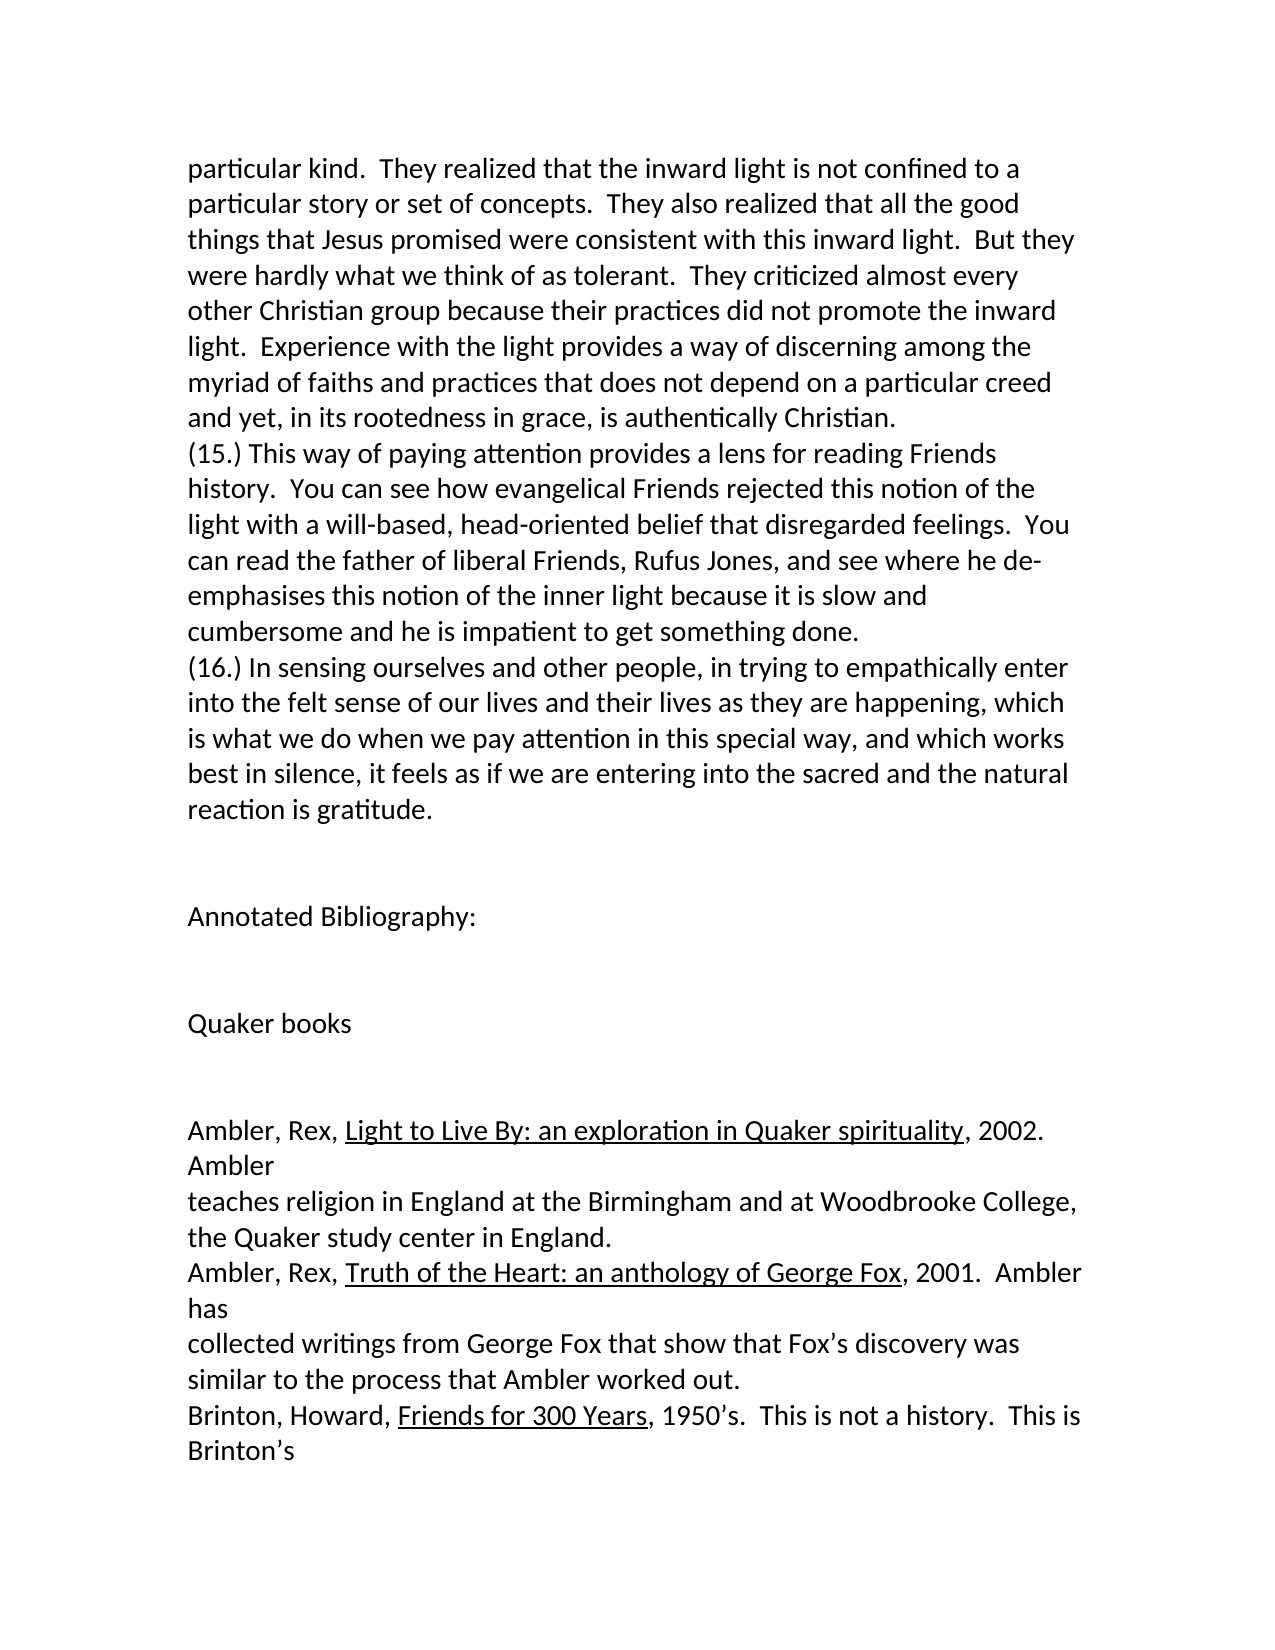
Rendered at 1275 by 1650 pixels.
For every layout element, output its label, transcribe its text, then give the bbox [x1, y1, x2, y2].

text (16.) In sensing ourselves and other people, in trying to empathically enter into the felt sense of our lives and their lives as they are happening, which is what we do when we pay attention in this special way, and which works best in silence, it feels as if we are entering into the sacred and the natural reaction is gratitude. [187, 649, 1087, 827]
text Quaker books [187, 1005, 1087, 1041]
text Brinton, Howard, Friends for 300 Years, 1950’s. This is not a history. This is Brinton’s [187, 1397, 1087, 1468]
text Ambler, Rex, Light to Live By: an exploration in Quaker spirituality, 2002. Ambler [187, 1112, 1087, 1183]
text Ambler, Rex, Truth of the Heart: an anthology of George Fox, 2001. Ambler has [187, 1254, 1087, 1326]
text collected writings from George Fox that show that Fox’s discovery was similar to the process that Ambler worked out. [187, 1326, 1087, 1397]
text particular kind. They realized that the inward light is not confined to a particular story or set of concepts. They also realized that all the good things that Jesus promised were consistent with this inward light. But they were hardly what we think of as tolerant. They criticized almost every other Christian group because their practices did not promote the inward light. Experience with the light provides a way of discerning among the myriad of faiths and practices that does not depend on a particular creed and yet, in its rootedness in grace, is authentically Christian. [187, 150, 1087, 435]
text (15.) This way of paying attention provides a lens for reading Friends history. You can see how evangelical Friends rejected this notion of the light with a will-based, head-oriented belief that disregarded feelings. You can read the father of liberal Friends, Rufus Jones, and see where he de-emphasises this notion of the inner light because it is slow and cumbersome and he is impatient to get something done. [187, 435, 1087, 649]
text Annotated Bibliography: [187, 898, 1087, 934]
text teaches religion in England at the Birmingham and at Woodbrooke College, the Quaker study center in England. [187, 1183, 1087, 1254]
